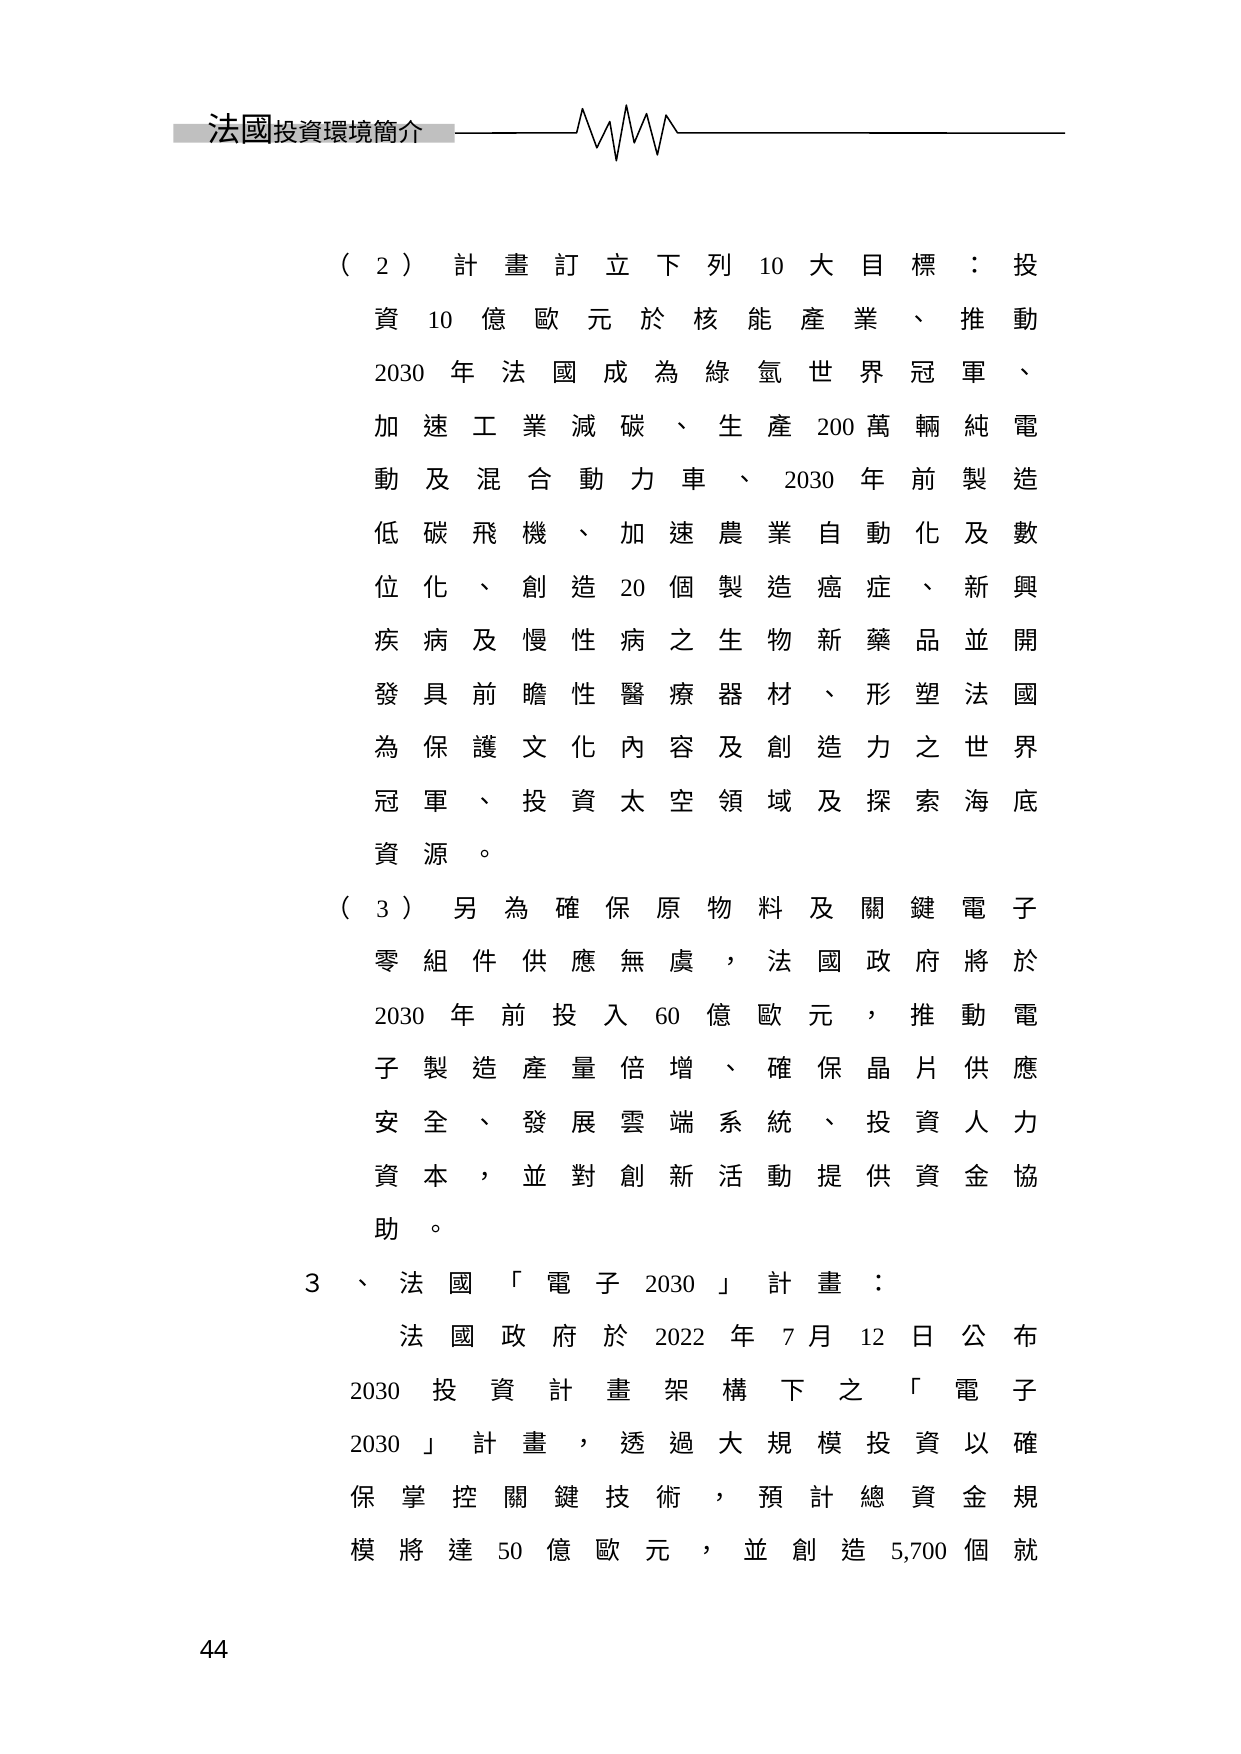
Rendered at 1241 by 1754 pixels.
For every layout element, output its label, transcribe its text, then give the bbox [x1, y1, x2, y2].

text 法國政府於2022年7月12日公布2030投資計畫架構下之「電子2030」計畫，透過大規模投資以確保掌控關鍵技術，預計總資金規模將達50億歐元，並創造5,700個就業機會；法國政府於「法國2030」投資計畫項下提撥超過50億歐元，推動電子科技研發及工業化，預計將帶動計160億歐元投資規模，並創造5,700個直接就業機會。3大推動主軸為： [325, 1308, 1063, 1576]
text （2）計畫訂立下列10大目標：投資10億歐元於核能產業、推動2030年法國成為綠氫世界冠軍、加速工業減碳、生產200萬輛純電動及混合動力車、2030年前製造低碳飛機、加速農業自動化及數位化、創造20個製造癌症、新興疾病及慢性病之生物新藥品並開發具前瞻性醫療器材、形塑法國為保護文化內容及創造力之世界冠軍、投資太空領域及探索海底資源。 [301, 237, 1063, 880]
text ３、法國「電子2030」計畫： [276, 1254, 1063, 1308]
text （3）另為確保原物料及關鍵電子零組件供應無虞，法國政府將於2030年前投入60億歐元，推動電子製造產量倍增、確保晶片供應安全、發展雲端系統、投資人力資本，並對創新活動提供資金協助。 [301, 880, 1063, 1254]
